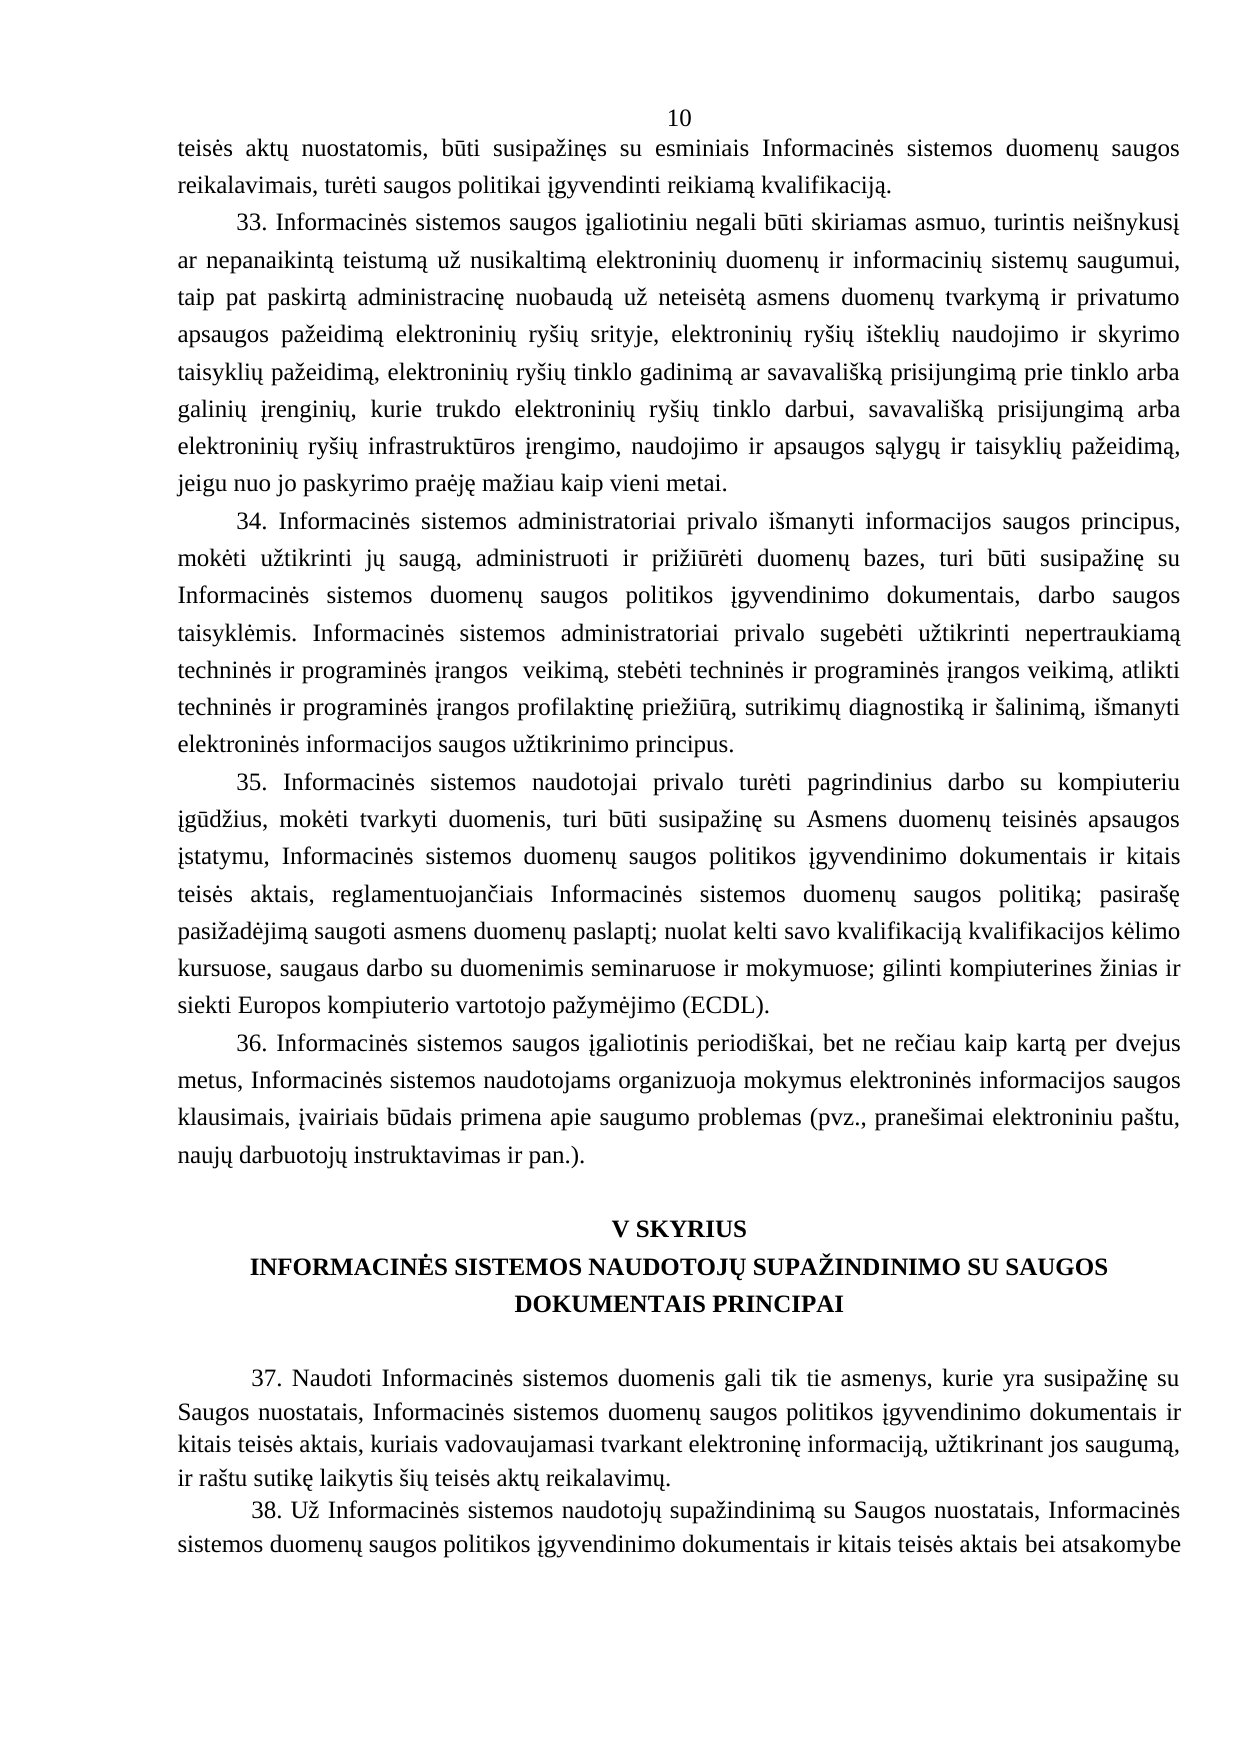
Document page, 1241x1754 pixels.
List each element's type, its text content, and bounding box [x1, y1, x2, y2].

text teisės aktų nuostatomis, būti susipažinęs su esminiais Informacinės sistemos duomenų saugos reikalavimais, turėti saugos politikai įgyvendinti reikiamą kvalifikaciją. [177, 133, 1181, 199]
text 36. Informacinės sistemos saugos įgaliotinis periodiškai, bet ne rečiau kaip kartą per dvejus metus, Informacinės sistemos naudotojams organizuoja mokymus elektroninės informacijos saugos klausimais, įvairiais būdais primena apie saugumo problemas (pvz., pranešimai elektroniniu paštu, naujų darbuotojų instruktavimas ir pan.). [177, 1028, 1181, 1168]
text 38. Už Informacinės sistemos naudotojų supažindinimą su Saugos nuostatais, Informacinės sistemos duomenų saugos politikos įgyvendinimo dokumentais ir kitais teisės aktais bei atsakomybe [177, 1496, 1181, 1557]
text INFORMACINĖS SISTEMOS naudotojų supažindinimo su saugos dokumentais principai [177, 1252, 1181, 1318]
text 34. Informacinės sistemos administratoriai privalo išmanyti informacijos saugos principus, mokėti užtikrinti jų saugą, administruoti ir prižiūrėti duomenų bazes, turi būti susipažinę su Informacinės sistemos duomenų saugos politikos įgyvendinimo dokumentais, darbo saugos taisyklėmis. Informacinės sistemos administratoriai privalo sugebėti užtikrinti nepertraukiamą techninės ir programinės įrangos veikimą, stebėti techninės ir programinės įrangos veikimą, atlikti techninės ir programinės įrangos profilaktinę priežiūrą, sutrikimų diagnostiką ir šalinimą, išmanyti elektroninės informacijos saugos užtikrinimo principus. [177, 506, 1181, 758]
text V SKYRIUS [177, 1214, 1181, 1243]
text 35. Informacinės sistemos naudotojai privalo turėti pagrindinius darbo su kompiuteriu įgūdžius, mokėti tvarkyti duomenis, turi būti susipažinę su Asmens duomenų teisinės apsaugos įstatymu, Informacinės sistemos duomenų saugos politikos įgyvendinimo dokumentais ir kitais teisės aktais, reglamentuojančiais Informacinės sistemos duomenų saugos politiką; pasirašę pasižadėjimą saugoti asmens duomenų paslaptį; nuolat kelti savo kvalifikaciją kvalifikacijos kėlimo kursuose, saugaus darbo su duomenimis seminaruose ir mokymuose; gilinti kompiuterines žinias ir siekti Europos kompiuterio vartotojo pažymėjimo (ECDL). [177, 767, 1181, 1019]
text 33. Informacinės sistemos saugos įgaliotiniu negali būti skiriamas asmuo, turintis neišnykusį ar nepanaikintą teistumą už nusikaltimą elektroninių duomenų ir informacinių sistemų saugumui, taip pat paskirtą administracinę nuobaudą už neteisėtą asmens duomenų tvarkymą ir privatumo apsaugos pažeidimą elektroninių ryšių srityje, elektroninių ryšių išteklių naudojimo ir skyrimo taisyklių pažeidimą, elektroninių ryšių tinklo gadinimą ar savavališką prisijungimą prie tinklo arba galinių įrenginių, kurie trukdo elektroninių ryšių tinklo darbui, savavališką prisijungimą arba elektroninių ryšių infrastruktūros įrengimo, naudojimo ir apsaugos sąlygų ir taisyklių pažeidimą, jeigu nuo jo paskyrimo praėję mažiau kaip vieni metai. [177, 207, 1181, 497]
text 37. Naudoti Informacinės sistemos duomenis gali tik tie asmenys, kurie yra susipažinę su Saugos nuostatais, Informacinės sistemos duomenų saugos politikos įgyvendinimo dokumentais ir kitais teisės aktais, kuriais vadovaujamasi tvarkant elektroninę informaciją, užtikrinant jos saugumą, ir raštu sutikę laikytis šių teisės aktų reikalavimų. [177, 1363, 1181, 1491]
